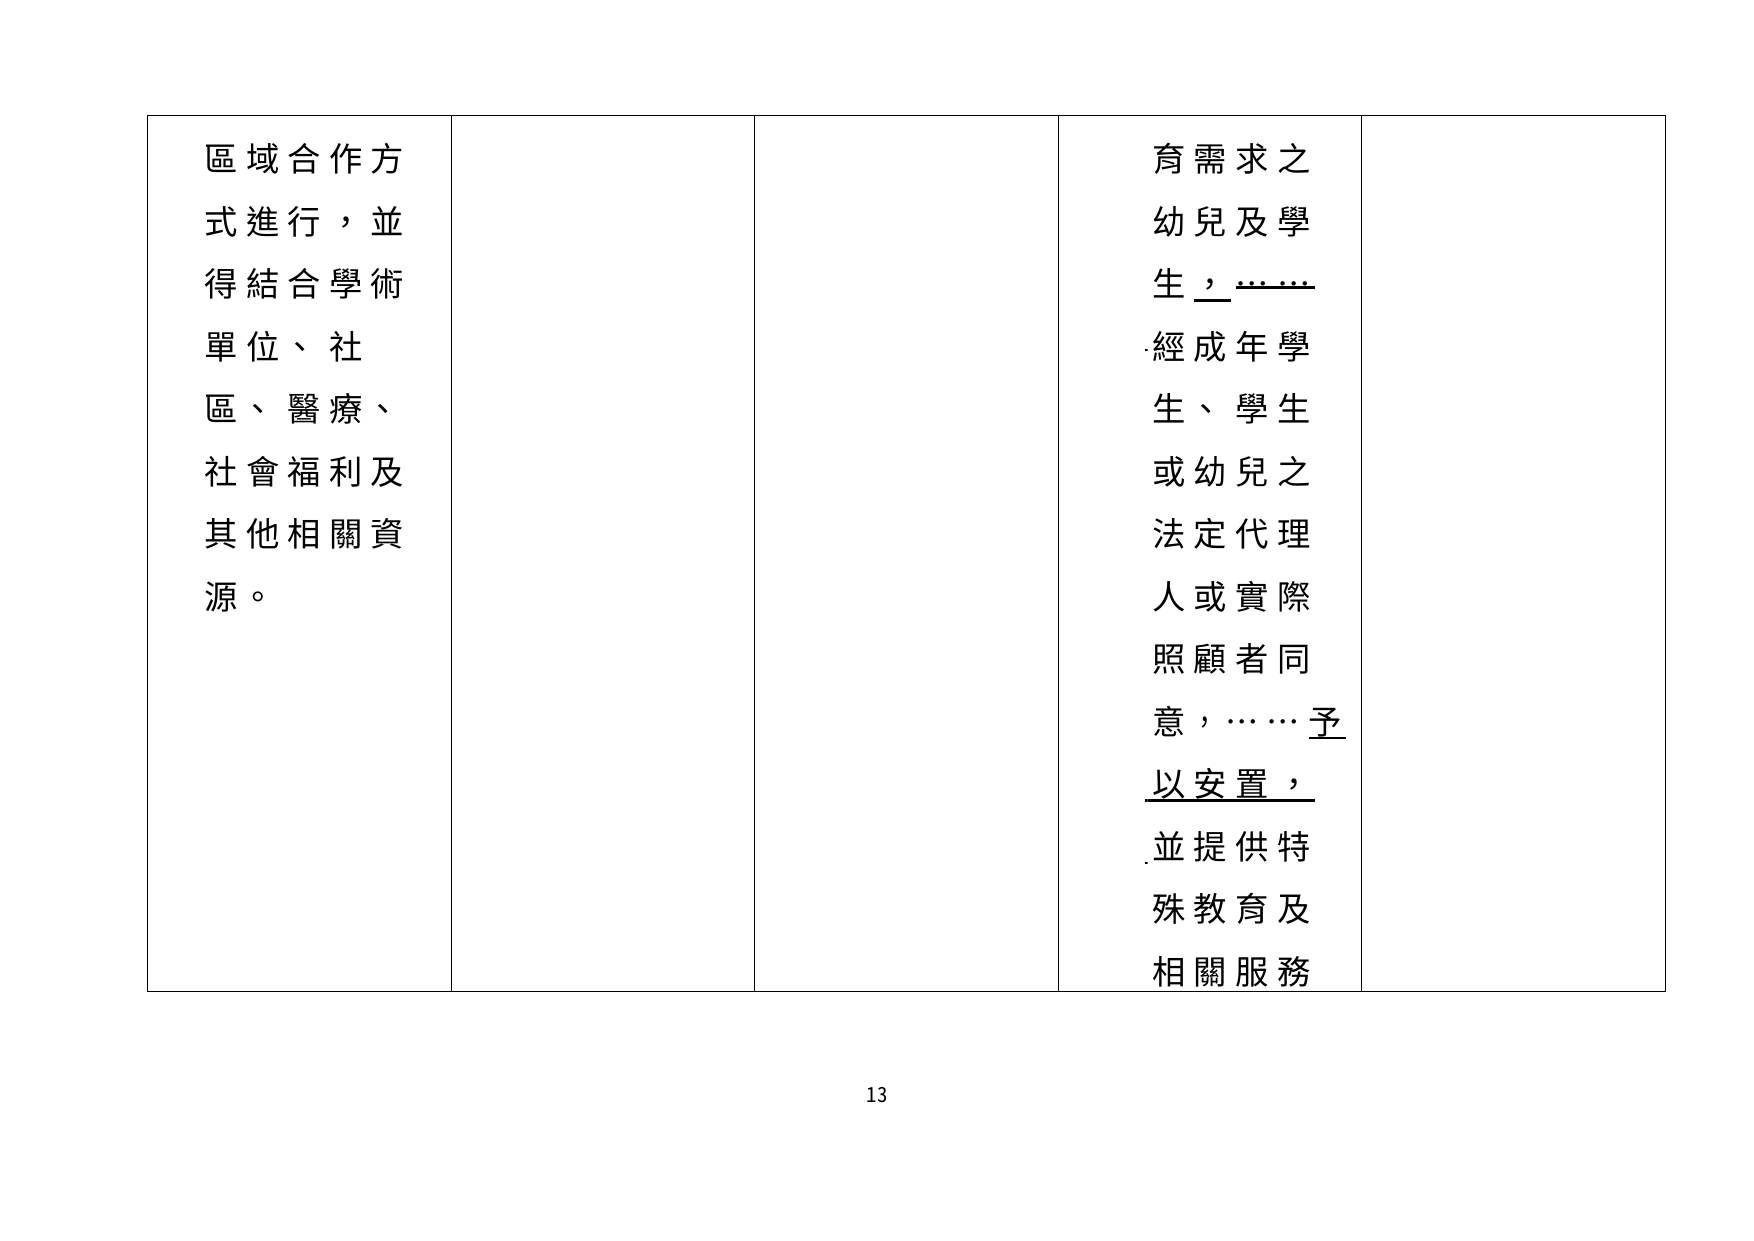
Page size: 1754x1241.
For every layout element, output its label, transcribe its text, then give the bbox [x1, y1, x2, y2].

table_cell [755, 116, 1058, 991]
table_cell [1362, 116, 1665, 991]
table_cell 區域合作方式進行，並得結合學術單位、社區、醫療、社會福利及其他相關資源。 [148, 116, 451, 991]
table_cell [452, 116, 754, 991]
table_cell 修正條文第一項： 配合本辦法修正條文第三條增列幼兒園為適用對象，及參考教育部特殊教育方案辦法第三條規定之內容，修正現行條文第一項本文。 另考量現行條文第一項但書所定父母、監護人均為民法所定法定代理人（參照民法第一千零八十六條及第一千零九十八條），又參照本法第二十條第一項規定:「幼兒園及各級學校應主動或依申請發掘具特殊教育需求之幼兒及學生，……經成年學生、學生或幼兒之法定代理人或實際照顧者同意，……予以安置，並提供特殊教育及相關服務措施。」之內容，將現行條文第一項但書所定「父母、監護人」修正為「法定代理人」，並增訂「實際照顧者」為放棄安置之同意權人，以符實需。 修正條文第二項及第三項： 現行條文第二項係分別規定本辦法所定特殊教育方案之範圍及辦理方式，規範事項有所不同，爰將現行條文第二項後段移列為修正條文第三項，以資明確，並酌作文字修正。 考量現行實務上身心障礙及資賦優異學生均有實施特殊教育方案之需求，爰於修正條文第二項明定，以資明確，並配合本辦法修正條文第三條增列幼兒園為適用對象，酌作文字內容修正。另刪除「多元資優教育方案」之理由同修正條文第一條說明第二點。 [1059, 116, 1361, 991]
